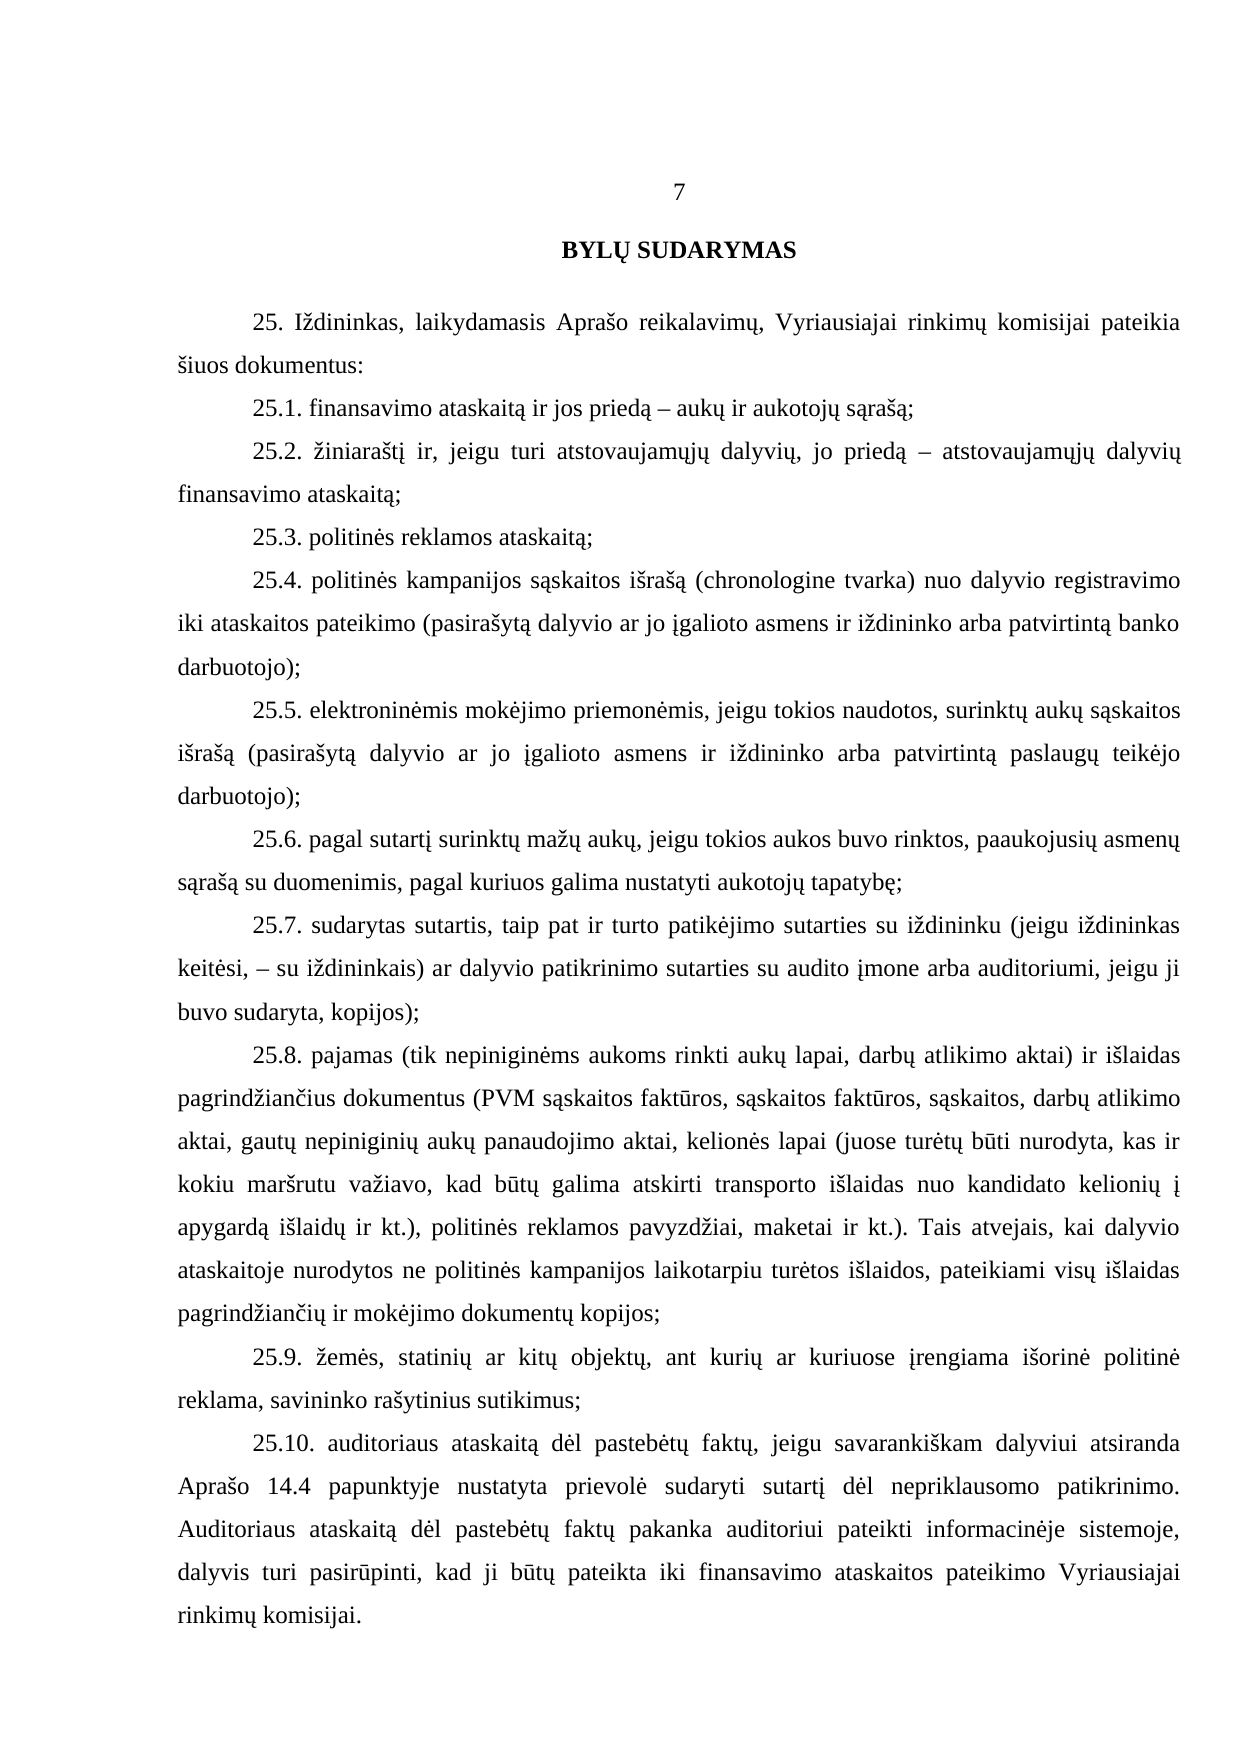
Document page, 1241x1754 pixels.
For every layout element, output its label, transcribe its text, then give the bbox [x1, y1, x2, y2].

text BYLŲ SUDARYMAS [177, 235, 1181, 263]
text 25.10. auditoriaus ataskaitą dėl pastebėtų faktų, jeigu savarankiškam dalyviui atsiranda Aprašo 14.4 papunktyje nustatyta prievolė sudaryti sutartį dėl nepriklausomo patikrinimo. Auditoriaus ataskaitą dėl pastebėtų faktų pakanka auditoriui pateikti informacinėje sistemoje, dalyvis turi pasirūpinti, kad ji būtų pateikta iki finansavimo ataskaitos pateikimo Vyriausiajai rinkimų komisijai. [177, 1428, 1181, 1629]
text 25.6. pagal sutartį surinktų mažų aukų, jeigu tokios aukos buvo rinktos, paaukojusių asmenų sąrašą su duomenimis, pagal kuriuos galima nustatyti aukotojų tapatybę; [177, 824, 1181, 896]
text 25.3. politinės reklamos ataskaitą; [177, 522, 1181, 551]
text 25.9. žemės, statinių ar kitų objektų, ant kurių ar kuriuose įrengiama išorinė politinė reklama, savininko rašytinius sutikimus; [177, 1342, 1181, 1413]
text 25. Iždininkas, laikydamasis Aprašo reikalavimų, Vyriausiajai rinkimų komisijai pateikia šiuos dokumentus: [177, 307, 1181, 378]
text 25.2. žiniaraštį ir, jeigu turi atstovaujamųjų dalyvių, jo priedą – atstovaujamųjų dalyvių finansavimo ataskaitą; [177, 436, 1181, 508]
text 25.7. sudarytas sutartis, taip pat ir turto patikėjimo sutarties su iždininku (jeigu iždininkas keitėsi, – su iždininkais) ar dalyvio patikrinimo sutarties su audito įmone arba auditoriumi, jeigu ji buvo sudaryta, kopijos); [177, 910, 1181, 1025]
text 25.1. finansavimo ataskaitą ir jos priedą – aukų ir aukotojų sąrašą; [177, 393, 1181, 422]
text 25.5. elektroninėmis mokėjimo priemonėmis, jeigu tokios naudotos, surinktų aukų sąskaitos išrašą (pasirašytą dalyvio ar jo įgalioto asmens ir iždininko arba patvirtintą paslaugų teikėjo darbuotojo); [177, 695, 1181, 810]
text 25.8. pajamas (tik nepiniginėms aukoms rinkti aukų lapai, darbų atlikimo aktai) ir išlaidas pagrindžiančius dokumentus (PVM sąskaitos faktūros, sąskaitos faktūros, sąskaitos, darbų atlikimo aktai, gautų nepiniginių aukų panaudojimo aktai, kelionės lapai (juose turėtų būti nurodyta, kas ir kokiu maršrutu važiavo, kad būtų galima atskirti transporto išlaidas nuo kandidato kelionių į apygardą išlaidų ir kt.), politinės reklamos pavyzdžiai, maketai ir kt.). Tais atvejais, kai dalyvio ataskaitoje nurodytos ne politinės kampanijos laikotarpiu turėtos išlaidos, pateikiami visų išlaidas pagrindžiančių ir mokėjimo dokumentų kopijos; [177, 1040, 1181, 1327]
text 25.4. politinės kampanijos sąskaitos išrašą (chronologine tvarka) nuo dalyvio registravimo iki ataskaitos pateikimo (pasirašytą dalyvio ar jo įgalioto asmens ir iždininko arba patvirtintą banko darbuotojo); [177, 565, 1181, 680]
